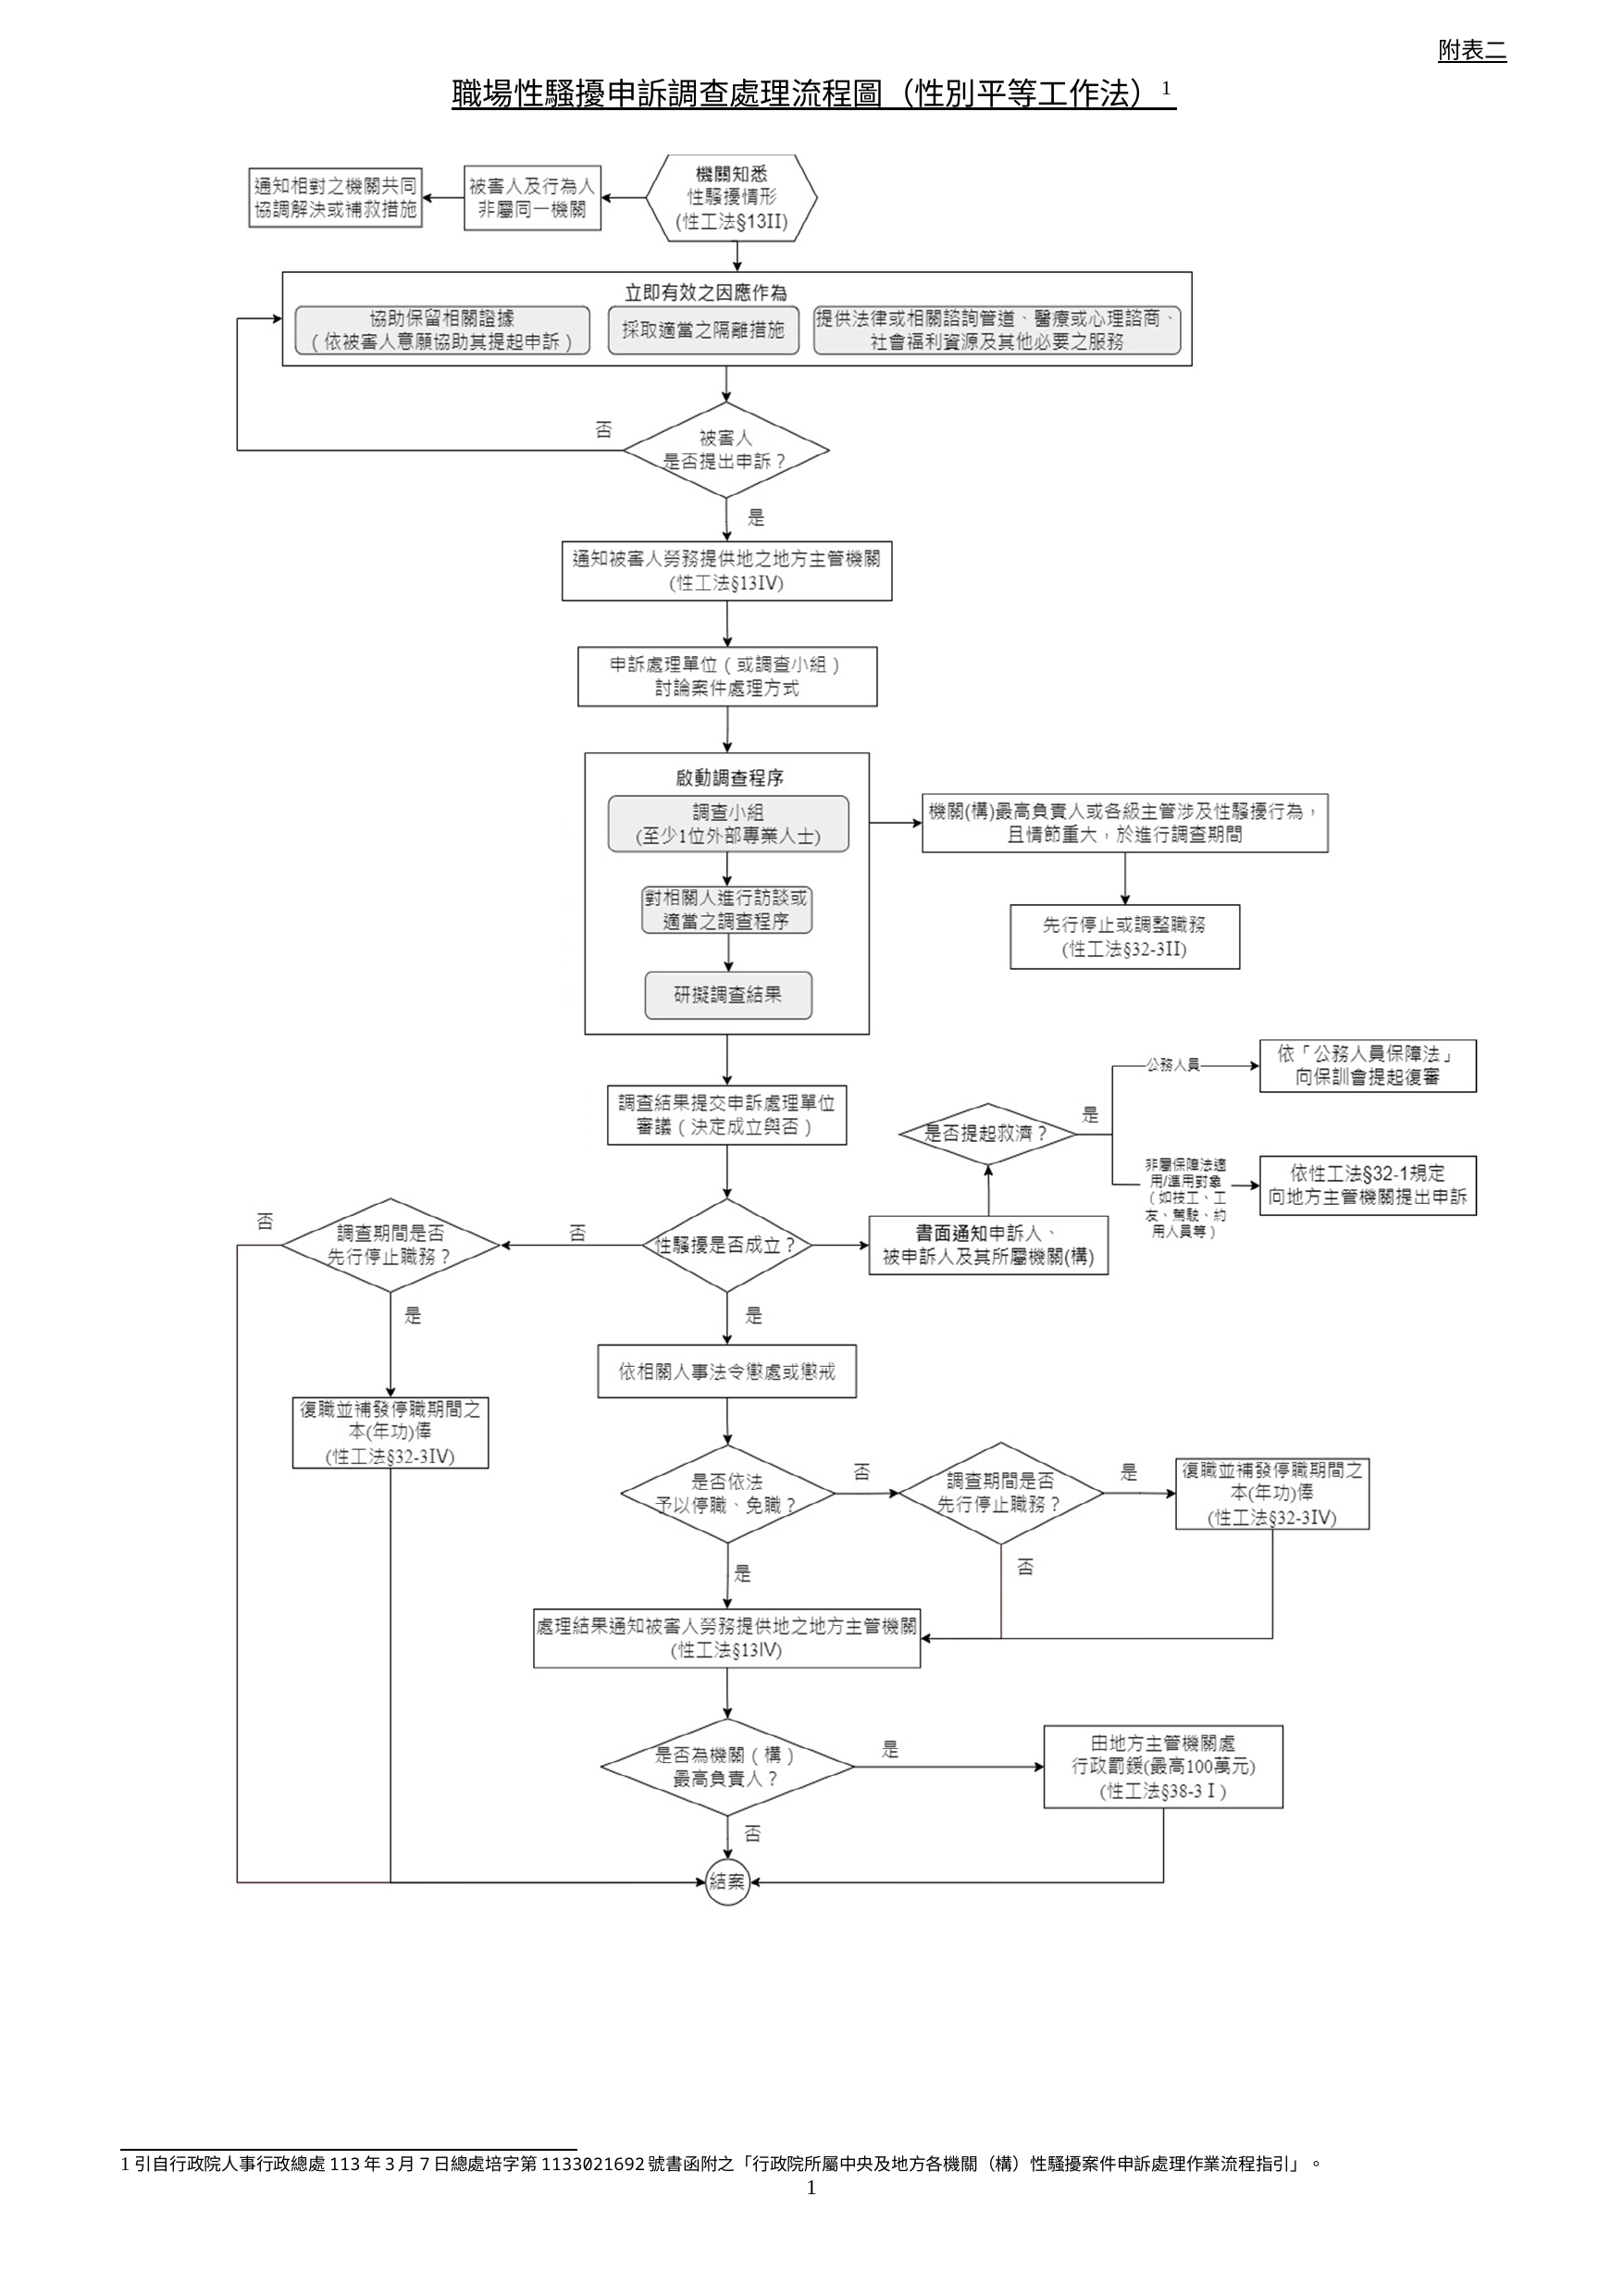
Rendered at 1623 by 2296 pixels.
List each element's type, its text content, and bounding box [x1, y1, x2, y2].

text 附表二 [1438, 32, 1512, 66]
text 職場性騷擾申訴調查處理流程圖（性別平等工作法） [120, 25, 1526, 114]
text 引自行政院人事行政總處113年3月7日總處培字第1133021692號書函附之「行政院所屬中央及地方各機關（構）性騷擾案件申訴處理作業流程指引」。 [120, 2150, 1503, 2175]
